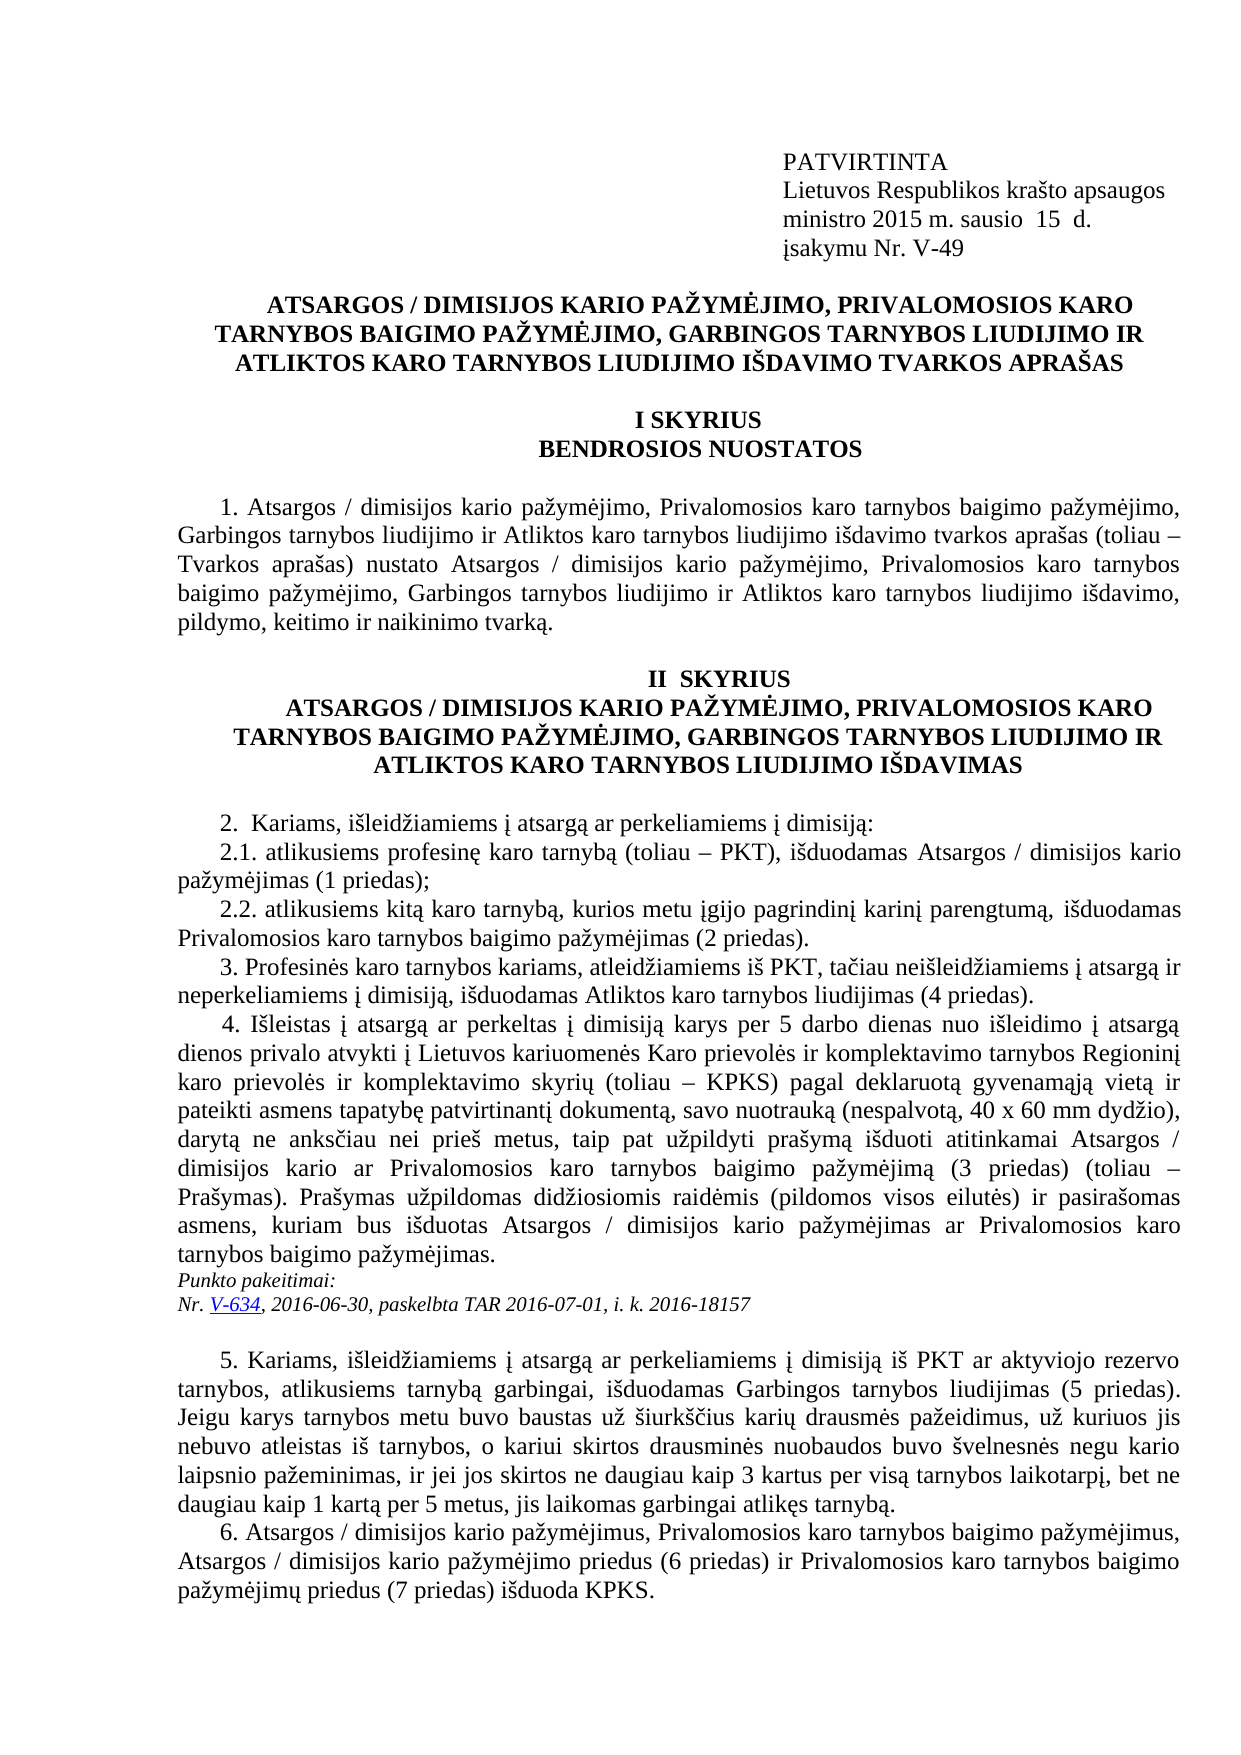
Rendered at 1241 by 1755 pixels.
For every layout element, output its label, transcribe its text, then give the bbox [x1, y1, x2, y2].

text 3. Profesinės karo tarnybos kariams, atleidžiamiems iš PKT, tačiau neišleidžiamiems į atsargą ir neperkeliamiems į dimisiją, išduodamas Atliktos karo tarnybos liudijimas (4 priedas). [177, 952, 1181, 1009]
text Lietuvos Respublikos krašto apsaugos [219, 176, 1181, 204]
text II SKYRIUS [215, 664, 1181, 693]
text 1. Atsargos / dimisijos kario pažymėjimo, Privalomosios karo tarnybos baigimo pažymėjimo, Garbingos tarnybos liudijimo ir Atliktos karo tarnybos liudijimo išdavimo tvarkos aprašas (toliau – Tvarkos aprašas) nustato Atsargos / dimisijos kario pažymėjimo, Privalomosios karo tarnybos baigimo pažymėjimo, Garbingos tarnybos liudijimo ir Atliktos karo tarnybos liudijimo išdavimo, pildymo, keitimo ir naikinimo tvarką. [177, 492, 1181, 636]
text ministro 2015 m. sausio 15 d. [219, 204, 1181, 233]
text ATSARGOS / DIMISIJOS KARIO PAŽYMĖJIMO, PRIVALOMOSIOS KARO TARNYBOS BAIGIMO PAŽYMĖJIMO, GARBINGOS TARNYBOS LIUDIJIMO IR ATLIKTOS KARO TARNYBOS LIUDIJIMO IŠDAVIMAS [215, 693, 1181, 779]
text įsakymu Nr. V-49 [219, 233, 1181, 262]
text PATVIRTINTA [177, 147, 1181, 176]
text 2. Kariams, išleidžiamiems į atsargą ar perkeliamiems į dimisiją: [177, 808, 1181, 837]
text ATSARGOS / DIMISIJOS KARIO PAŽYMĖJIMO, PRIVALOMOSIOS KARO TARNYBOS BAIGIMO PAŽYMĖJIMO, GARBINGOS TARNYBOS LIUDIJIMO IR ATLIKTOS KARO TARNYBOS LIUDIJIMO išdavimo TVARKOS APRAŠAS [177, 291, 1181, 377]
text 2.1. atlikusiems profesinę karo tarnybą (toliau – PKT), išduodamas Atsargos / dimisijos kario pažymėjimas (1 priedas); [177, 837, 1181, 894]
text 4. Išleistas į atsargą ar perkeltas į dimisiją karys per 5 darbo dienas nuo išleidimo į atsargą dienos privalo atvykti į Lietuvos kariuomenės Karo prievolės ir komplektavimo tarnybos Regioninį karo prievolės ir komplektavimo skyrių (toliau – KPKS) pagal deklaruotą gyvenamąją vietą ir pateikti asmens tapatybę patvirtinantį dokumentą, savo nuotrauką (nespalvotą, 40 x 60 mm dydžio), darytą ne anksčiau nei prieš metus, taip pat užpildyti prašymą išduoti atitinkamai Atsargos / dimisijos kario ar Privalomosios karo tarnybos baigimo pažymėjimą (3 priedas) (toliau – Prašymas). Prašymas užpildomas didžiosiomis raidėmis (pildomos visos eilutės) ir pasirašomas asmens, kuriam bus išduotas Atsargos / dimisijos kario pažymėjimas ar Privalomosios karo tarnybos baigimo pažymėjimas. [177, 1009, 1181, 1268]
text 5. Kariams, išleidžiamiems į atsargą ar perkeliamiems į dimisiją iš PKT ar aktyviojo rezervo tarnybos, atlikusiems tarnybą garbingai, išduodamas Garbingos tarnybos liudijimas (5 priedas). Jeigu karys tarnybos metu buvo baustas už šiurkščius karių drausmės pažeidimus, už kuriuos jis nebuvo atleistas iš tarnybos, o kariui skirtos drausminės nuobaudos buvo švelnesnės negu kario laipsnio pažeminimas, ir jei jos skirtos ne daugiau kaip 3 kartus per visą tarnybos laikotarpį, bet ne daugiau kaip 1 kartą per 5 metus, jis laikomas garbingai atlikęs tarnybą. [177, 1345, 1181, 1517]
text BENDROSIOS NUOSTATOS [219, 434, 1181, 463]
text 6. Atsargos / dimisijos kario pažymėjimus, Privalomosios karo tarnybos baigimo pažymėjimus, Atsargos / dimisijos kario pažymėjimo priedus (6 priedas) ir Privalomosios karo tarnybos baigimo pažymėjimų priedus (7 priedas) išduoda KPKS. [177, 1517, 1181, 1604]
text 2.2. atlikusiems kitą karo tarnybą, kurios metu įgijo pagrindinį karinį parengtumą, išduodamas Privalomosios karo tarnybos baigimo pažymėjimas (2 priedas). [177, 894, 1181, 952]
text Nr. V-634, 2016-06-30, paskelbta TAR 2016-07-01, i. k. 2016-18157 [177, 1292, 1181, 1316]
text Punkto pakeitimai: [177, 1268, 1181, 1292]
text I SKYRIUS [215, 406, 1181, 434]
